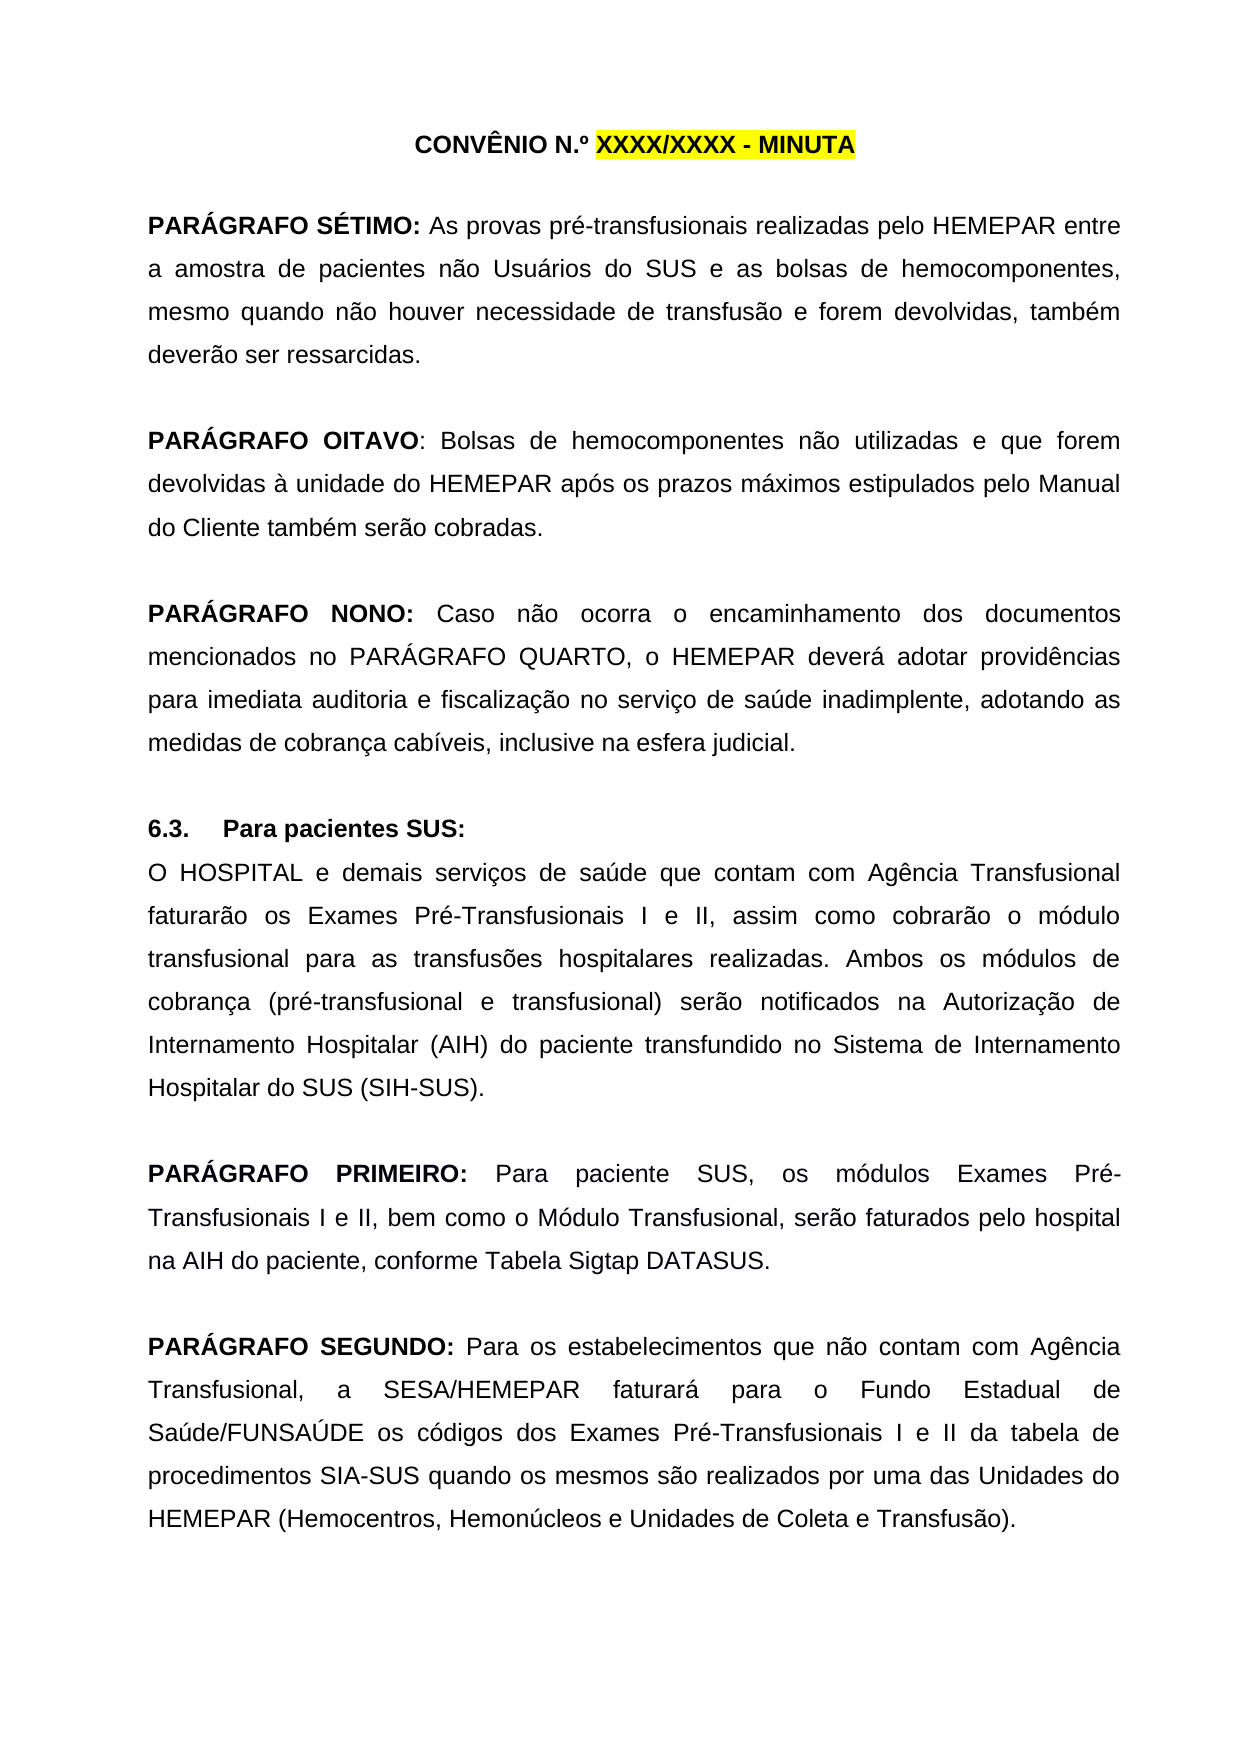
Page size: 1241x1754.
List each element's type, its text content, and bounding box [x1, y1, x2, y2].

text PARÁGRAFO NONO: Caso não ocorra o encaminhamento dos documentos mencionados no PARÁGRAFO QUARTO, o HEMEPAR deverá adotar providências para imediata auditoria e fiscalização no serviço de saúde inadimplente, adotando as medidas de cobrança cabíveis, inclusive na esfera judicial. [148, 599, 1122, 757]
text PARÁGRAFO PRIMEIRO: Para paciente SUS, os módulos Exames Pré-Transfusionais I e II, bem como o Módulo Transfusional, serão faturados pelo hospital na AIH do paciente, conforme Tabela Sigtap DATASUS. [148, 1159, 1122, 1274]
text PARÁGRAFO SEGUNDO: Para os estabelecimentos que não contam com Agência Transfusional, a SESA/HEMEPAR faturará para o Fundo Estadual de Saúde/FUNSAÚDE os códigos dos Exames Pré-Transfusionais I e II da tabela de procedimentos SIA-SUS quando os mesmos são realizados por uma das Unidades do HEMEPAR (Hemocentros, Hemonúcleos e Unidades de Coleta e Transfusão). [148, 1332, 1122, 1533]
text PARÁGRAFO OITAVO: Bolsas de hemocomponentes não utilizadas e que forem devolvidas à unidade do HEMEPAR após os prazos máximos estipulados pelo Manual do Cliente também serão cobradas. [148, 426, 1122, 541]
text PARÁGRAFO SÉTIMO: As provas pré-transfusionais realizadas pelo HEMEPAR entre a amostra de pacientes não Usuários do SUS e as bolsas de hemocomponentes, mesmo quando não houver necessidade de transfusão e forem devolvidas, também deverão ser ressarcidas. [148, 211, 1122, 369]
text 6.3. Para pacientes SUS: [148, 814, 1122, 843]
text O HOSPITAL e demais serviços de saúde que contam com Agência Transfusional faturarão os Exames Pré-Transfusionais I e II, assim como cobrarão o módulo transfusional para as transfusões hospitalares realizadas. Ambos os módulos de cobrança (pré-transfusional e transfusional) serão notificados na Autorização de Internamento Hospitalar (AIH) do paciente transfundido no Sistema de Internamento Hospitalar do SUS (SIH-SUS). [148, 858, 1122, 1102]
